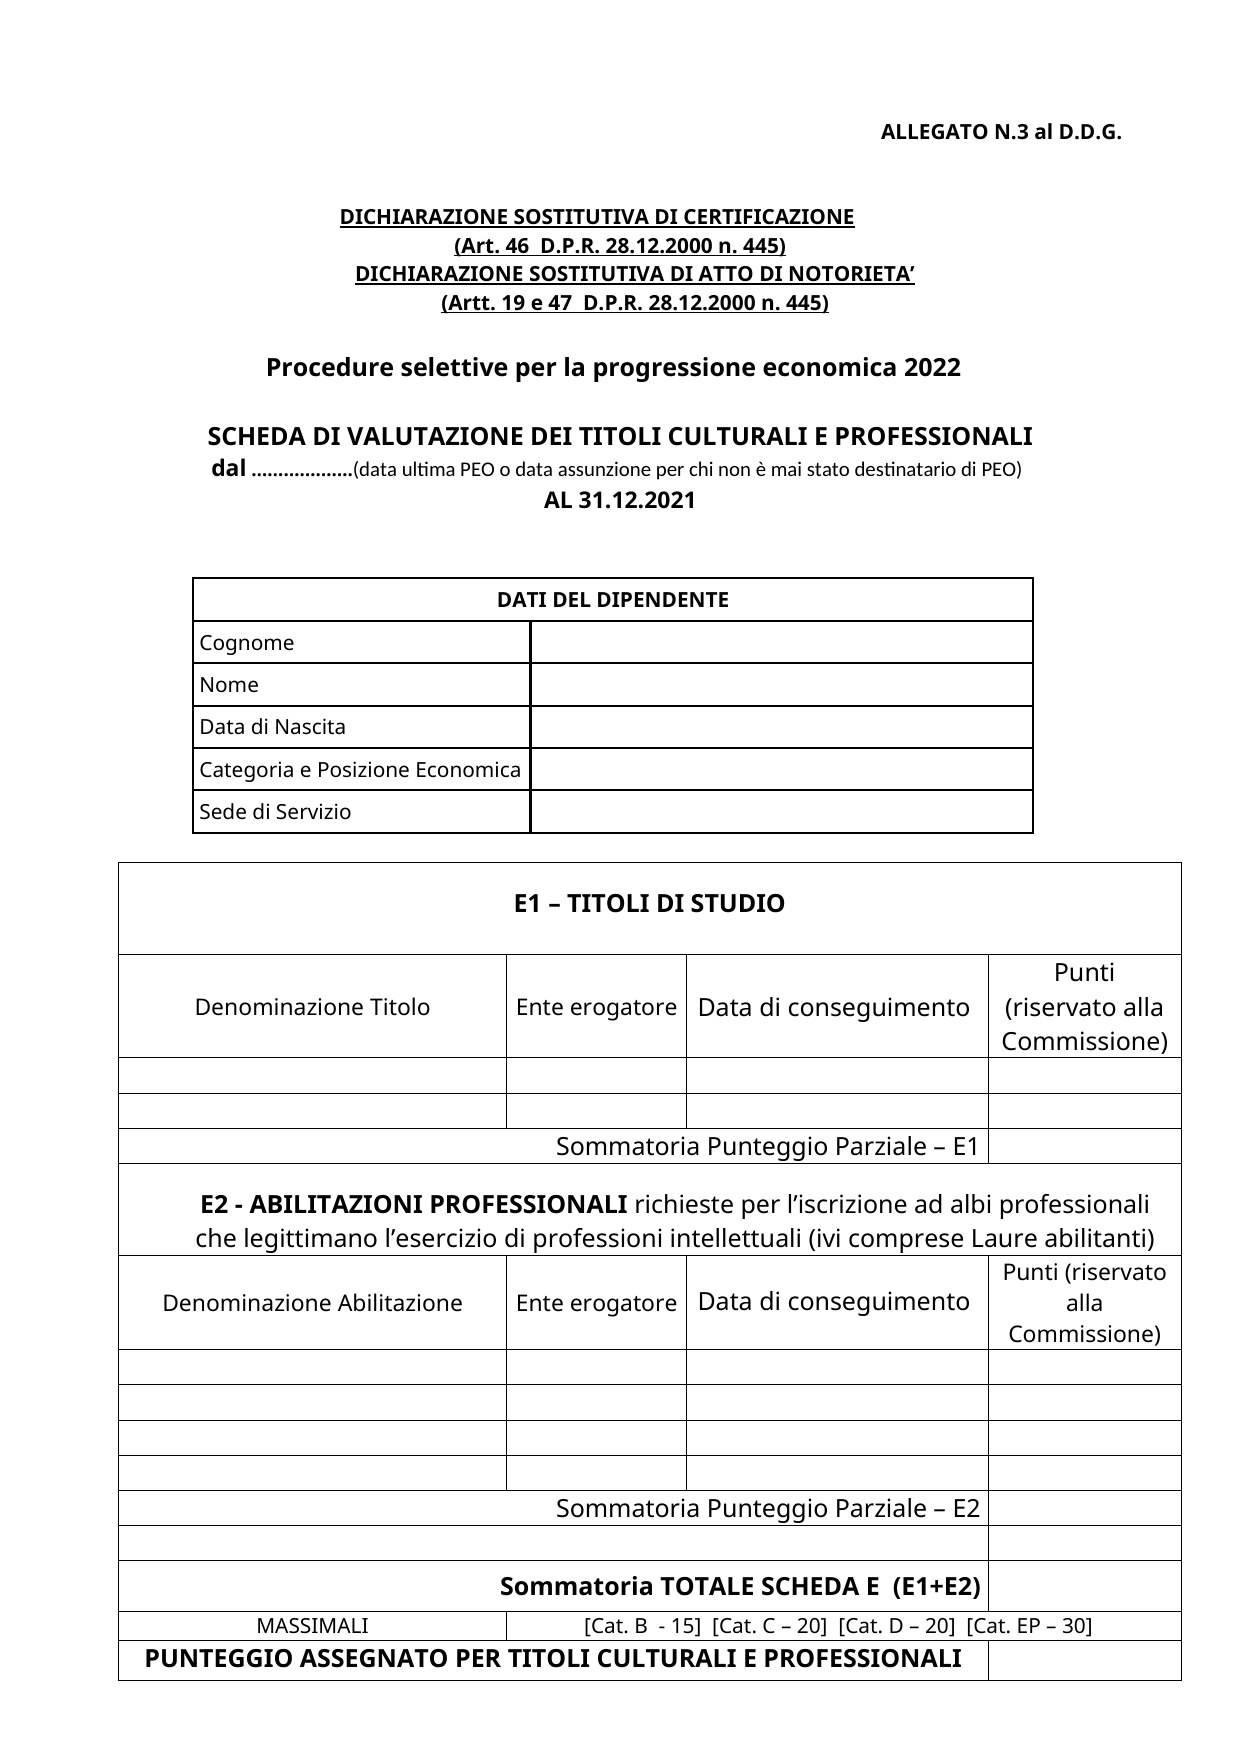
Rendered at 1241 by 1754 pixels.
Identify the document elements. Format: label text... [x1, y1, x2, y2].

table_cell [966, 707, 1032, 747]
table_cell [1182, 1640, 1189, 1680]
table_cell PUNTEGGIO ASSEGNATO PER TITOLI CULTURALI E PROFESSIONALI [119, 1641, 988, 1680]
table_cell [573, 622, 769, 662]
table_cell [1189, 1560, 1197, 1611]
table_cell [755, 707, 861, 747]
table_cell [989, 1491, 1181, 1525]
table_cell [1189, 1490, 1197, 1525]
table_cell [1182, 1093, 1189, 1127]
table_cell [1189, 1640, 1197, 1680]
table_cell [1189, 1349, 1197, 1384]
table_cell Sede di Servizio [194, 791, 529, 832]
table_cell [532, 622, 544, 662]
table_cell [532, 791, 544, 832]
table_cell [507, 1350, 686, 1384]
table_cell [119, 1421, 506, 1454]
table_cell [559, 664, 572, 704]
table_cell [989, 1561, 1181, 1611]
table_cell [1182, 1525, 1189, 1560]
table_cell [1182, 1455, 1189, 1490]
table_cell [1189, 1455, 1197, 1490]
table_cell [1189, 954, 1197, 1057]
table_header [1182, 862, 1189, 954]
table_cell [532, 707, 544, 747]
table_cell Data di conseguimento [687, 955, 988, 1057]
table_cell [545, 664, 558, 704]
table_cell Categoria e Posizione Economica [194, 749, 529, 789]
table_cell [1182, 1611, 1189, 1640]
table_cell [1189, 1525, 1197, 1560]
table_cell [1189, 1057, 1197, 1092]
table_cell Ente erogatore [507, 955, 686, 1057]
table_cell [507, 1094, 686, 1127]
table_cell Punti (riservato alla Commissione) [989, 955, 1181, 1057]
table_cell [1189, 1611, 1197, 1640]
table_cell [1182, 1384, 1189, 1419]
table_cell [769, 664, 875, 704]
table_cell [559, 707, 755, 747]
table_cell Cognome [194, 622, 529, 662]
table_cell [966, 791, 1032, 832]
table_cell [989, 1129, 1181, 1163]
table_cell Sommatoria Punteggio Parziale – E1 [119, 1129, 988, 1163]
text Procedure selettive per la progressione economica 2022 [266, 350, 1122, 384]
table_cell [119, 1094, 506, 1127]
table_cell [1182, 1128, 1189, 1163]
text (Art. 46 D.P.R. 28.12.2000 n. 445) [118, 231, 1122, 259]
table_cell [755, 791, 861, 832]
table_cell [989, 1641, 1181, 1680]
table_cell [1189, 1420, 1197, 1454]
table_cell [532, 664, 544, 704]
table_cell [573, 664, 769, 704]
table_cell [119, 1058, 506, 1092]
table_cell Punti (riservato alla Commissione) [989, 1256, 1181, 1349]
table_cell [119, 1526, 988, 1560]
table_cell [559, 791, 755, 832]
table_cell [875, 622, 1018, 662]
table_cell [858, 749, 963, 789]
table_cell [989, 1526, 1181, 1560]
table_cell [769, 622, 875, 662]
table_cell [989, 1421, 1181, 1454]
table_cell [1018, 664, 1032, 704]
table_cell Denominazione Abilitazione [119, 1256, 506, 1349]
table_cell [Cat. B - 15] [Cat. C – 20] [Cat. D – 20] [Cat. EP – 30] [507, 1612, 1181, 1640]
table_cell [1182, 1490, 1189, 1525]
table_cell Sommatoria TOTALE SCHEDA E (E1+E2) [119, 1561, 988, 1611]
table_cell [507, 1421, 686, 1454]
table_cell [687, 1456, 988, 1490]
table_cell [1189, 1093, 1197, 1127]
table_cell [119, 1350, 506, 1384]
table_cell [687, 1421, 988, 1454]
table_cell [1182, 1163, 1197, 1254]
table_cell [861, 707, 966, 747]
table_cell [532, 749, 752, 789]
table_cell E2 - ABILITAZIONI PROFESSIONALI richieste per l’iscrizione ad albi professionali che legittimano l’esercizio di professioni intellettuali (ivi comprese Laure abilitanti) [119, 1164, 1181, 1254]
table_cell [687, 1094, 988, 1127]
table_cell [861, 791, 966, 832]
table_header E1 – TITOLI DI STUDIO [119, 863, 1181, 954]
table_cell Ente erogatore [507, 1256, 686, 1349]
table_cell Sommatoria Punteggio Parziale – E2 [119, 1491, 988, 1525]
table_cell [1182, 1255, 1189, 1349]
table_cell [1182, 1349, 1189, 1384]
table_cell [687, 1385, 988, 1419]
text dal ……………….(data ultima PEO o data assunzione per chi non è mai stato destinatario di PEO) [118, 452, 1122, 483]
table_cell Nome [194, 664, 529, 704]
table_cell [1182, 1560, 1189, 1611]
table_cell [1182, 1420, 1189, 1454]
table_cell [1018, 622, 1032, 662]
table_cell [989, 1094, 1181, 1127]
table_header [1189, 862, 1197, 954]
table_cell [687, 1350, 988, 1384]
table_cell [545, 707, 558, 747]
table_cell [507, 1456, 686, 1490]
table_cell [1182, 1057, 1189, 1092]
table_cell [1182, 954, 1189, 1057]
text (Artt. 19 e 47 D.P.R. 28.12.2000 n. 445) [118, 288, 1152, 316]
table_cell [119, 1385, 506, 1419]
table_cell [545, 622, 558, 662]
table_cell [989, 1058, 1181, 1092]
table_cell Data di conseguimento [687, 1256, 988, 1349]
table_cell MASSIMALI [119, 1612, 506, 1640]
table_cell [963, 749, 1032, 789]
table_cell [989, 1350, 1181, 1384]
table_cell [1189, 1384, 1197, 1419]
table_cell Denominazione Titolo [119, 955, 506, 1057]
table_cell [875, 664, 1018, 704]
text AL 31.12.2021 [118, 483, 1122, 515]
table_cell Data di Nascita [194, 707, 529, 747]
text DICHIARAZIONE SOSTITUTIVA DI ATTO DI NOTORIETA’ [118, 259, 1152, 288]
table_cell [753, 749, 858, 789]
text SCHEDA DI VALUTAZIONE DEI TITOLI CULTURALI E PROFESSIONALI [118, 418, 1122, 452]
table_cell [1189, 1255, 1197, 1349]
table_cell [559, 622, 572, 662]
text ALLEGATO N.3 al D.D.G. [118, 117, 1122, 145]
table_cell [989, 1385, 1181, 1419]
table_cell [1189, 1128, 1197, 1163]
table_cell [545, 791, 558, 832]
table_cell [507, 1385, 686, 1419]
table_cell [119, 1456, 506, 1490]
table_cell [687, 1058, 988, 1092]
subtitle DICHIARAZIONE SOSTITUTIVA DI CERTIFICAZIONE [221, 202, 1004, 231]
table_cell [507, 1058, 686, 1092]
table_header DATI DEL DIPENDENTE [194, 579, 1032, 620]
table_cell [989, 1456, 1181, 1490]
